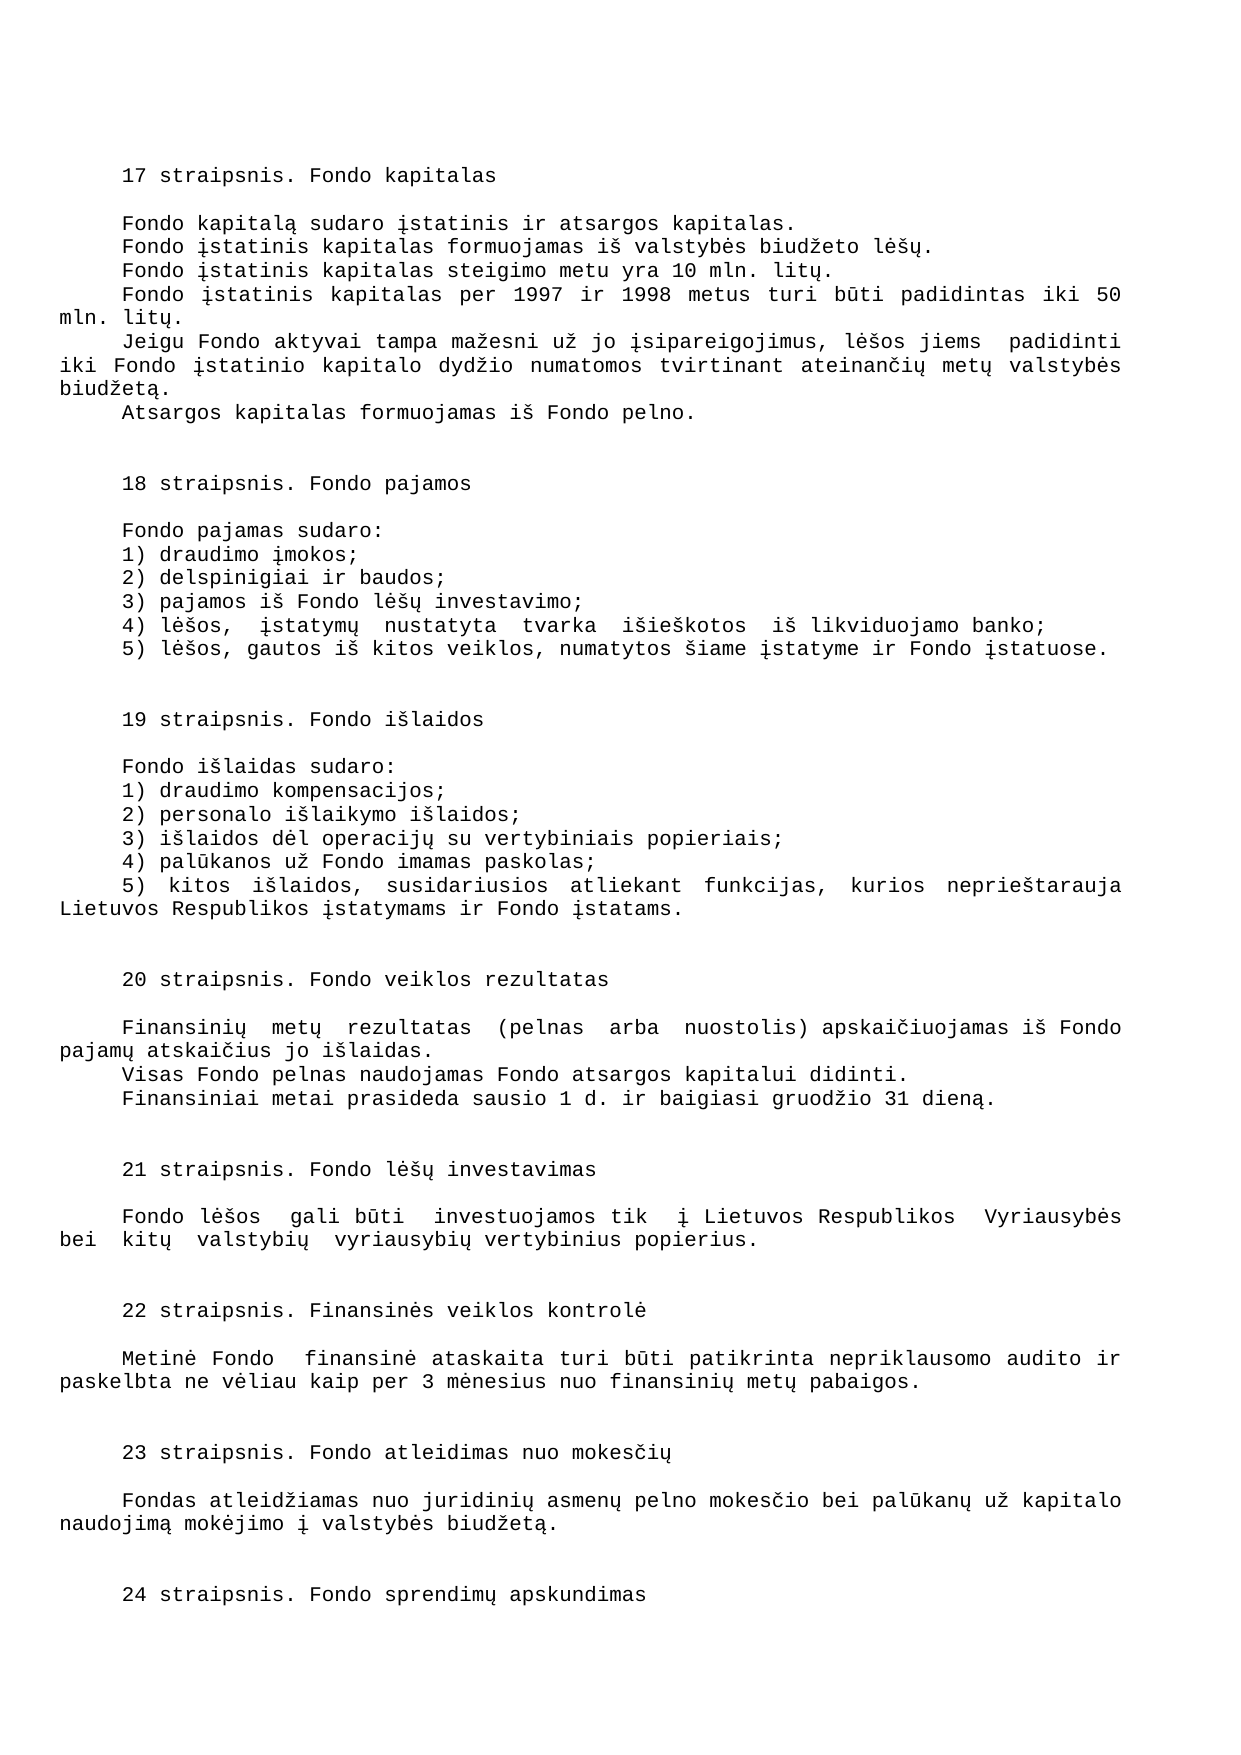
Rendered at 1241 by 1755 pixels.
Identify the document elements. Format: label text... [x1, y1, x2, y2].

text 3) išlaidos dėl operacijų su vertybiniais popieriais; [59, 827, 1122, 851]
text 2) delspinigiai ir baudos; [59, 567, 1122, 591]
text 20 straipsnis. Fondo veiklos rezultatas [59, 969, 1122, 993]
text Fondas atleidžiamas nuo juridinių asmenų pelno mokesčio bei palūkanų už kapitalo naudojimą mokėjimo į valstybės biudžetą. [59, 1489, 1122, 1537]
text Finansiniai metai prasideda sausio 1 d. ir baigiasi gruodžio 31 dieną. [59, 1088, 1122, 1111]
text Finansinių metų rezultatas (pelnas arba nuostolis) apskaičiuojamas iš Fondo pajamų atskaičius jo išlaidas. [59, 1017, 1122, 1064]
text 4) palūkanos už Fondo imamas paskolas; [59, 851, 1122, 875]
text 5) kitos išlaidos, susidariusios atliekant funkcijas, kurios neprieštarauja Lietuvos Respublikos įstatymams ir Fondo įstatams. [59, 875, 1122, 922]
text 5) lėšos, gautos iš kitos veiklos, numatytos šiame įstatyme ir Fondo įstatuose. [59, 638, 1122, 662]
text 23 straipsnis. Fondo atleidimas nuo mokesčių [59, 1442, 1122, 1466]
text Fondo išlaidas sudaro: [59, 757, 1122, 780]
text Fondo pajamas sudaro: [59, 520, 1122, 544]
text Fondo lėšos gali būti investuojamos tik į Lietuvos Respublikos Vyriausybės bei kitų valstybių vyriausybių vertybinius popierius. [59, 1206, 1122, 1253]
text 24 straipsnis. Fondo sprendimų apskundimas [59, 1584, 1122, 1608]
text Fondo įstatinis kapitalas steigimo metu yra 10 mln. litų. [59, 260, 1122, 284]
text 2) personalo išlaikymo išlaidos; [59, 804, 1122, 827]
text 17 straipsnis. Fondo kapitalas [59, 165, 1122, 189]
text 3) pajamos iš Fondo lėšų investavimo; [59, 591, 1122, 615]
text Fondo įstatinis kapitalas per 1997 ir 1998 metus turi būti padidintas iki 50 mln. litų. [59, 284, 1122, 331]
text 1) draudimo įmokos; [59, 544, 1122, 567]
text 1) draudimo kompensacijos; [59, 780, 1122, 804]
text 18 straipsnis. Fondo pajamos [59, 473, 1122, 496]
text 19 straipsnis. Fondo išlaidos [59, 709, 1122, 733]
text 22 straipsnis. Finansinės veiklos kontrolė [59, 1300, 1122, 1324]
text 4) lėšos, įstatymų nustatyta tvarka išieškotos iš likviduojamo banko; [59, 615, 1122, 638]
text Atsargos kapitalas formuojamas iš Fondo pelno. [59, 402, 1122, 426]
text Metinė Fondo finansinė ataskaita turi būti patikrinta nepriklausomo audito ir paskelbta ne vėliau kaip per 3 mėnesius nuo finansinių metų pabaigos. [59, 1348, 1122, 1395]
text Fondo įstatinis kapitalas formuojamas iš valstybės biudžeto lėšų. [59, 236, 1122, 260]
text 21 straipsnis. Fondo lėšų investavimas [59, 1158, 1122, 1182]
text Jeigu Fondo aktyvai tampa mažesni už jo įsipareigojimus, lėšos jiems padidinti iki Fondo įstatinio kapitalo dydžio numatomos tvirtinant ateinančių metų valstybės biudžetą. [59, 331, 1122, 402]
text Fondo kapitalą sudaro įstatinis ir atsargos kapitalas. [59, 213, 1122, 236]
text Visas Fondo pelnas naudojamas Fondo atsargos kapitalui didinti. [59, 1064, 1122, 1088]
